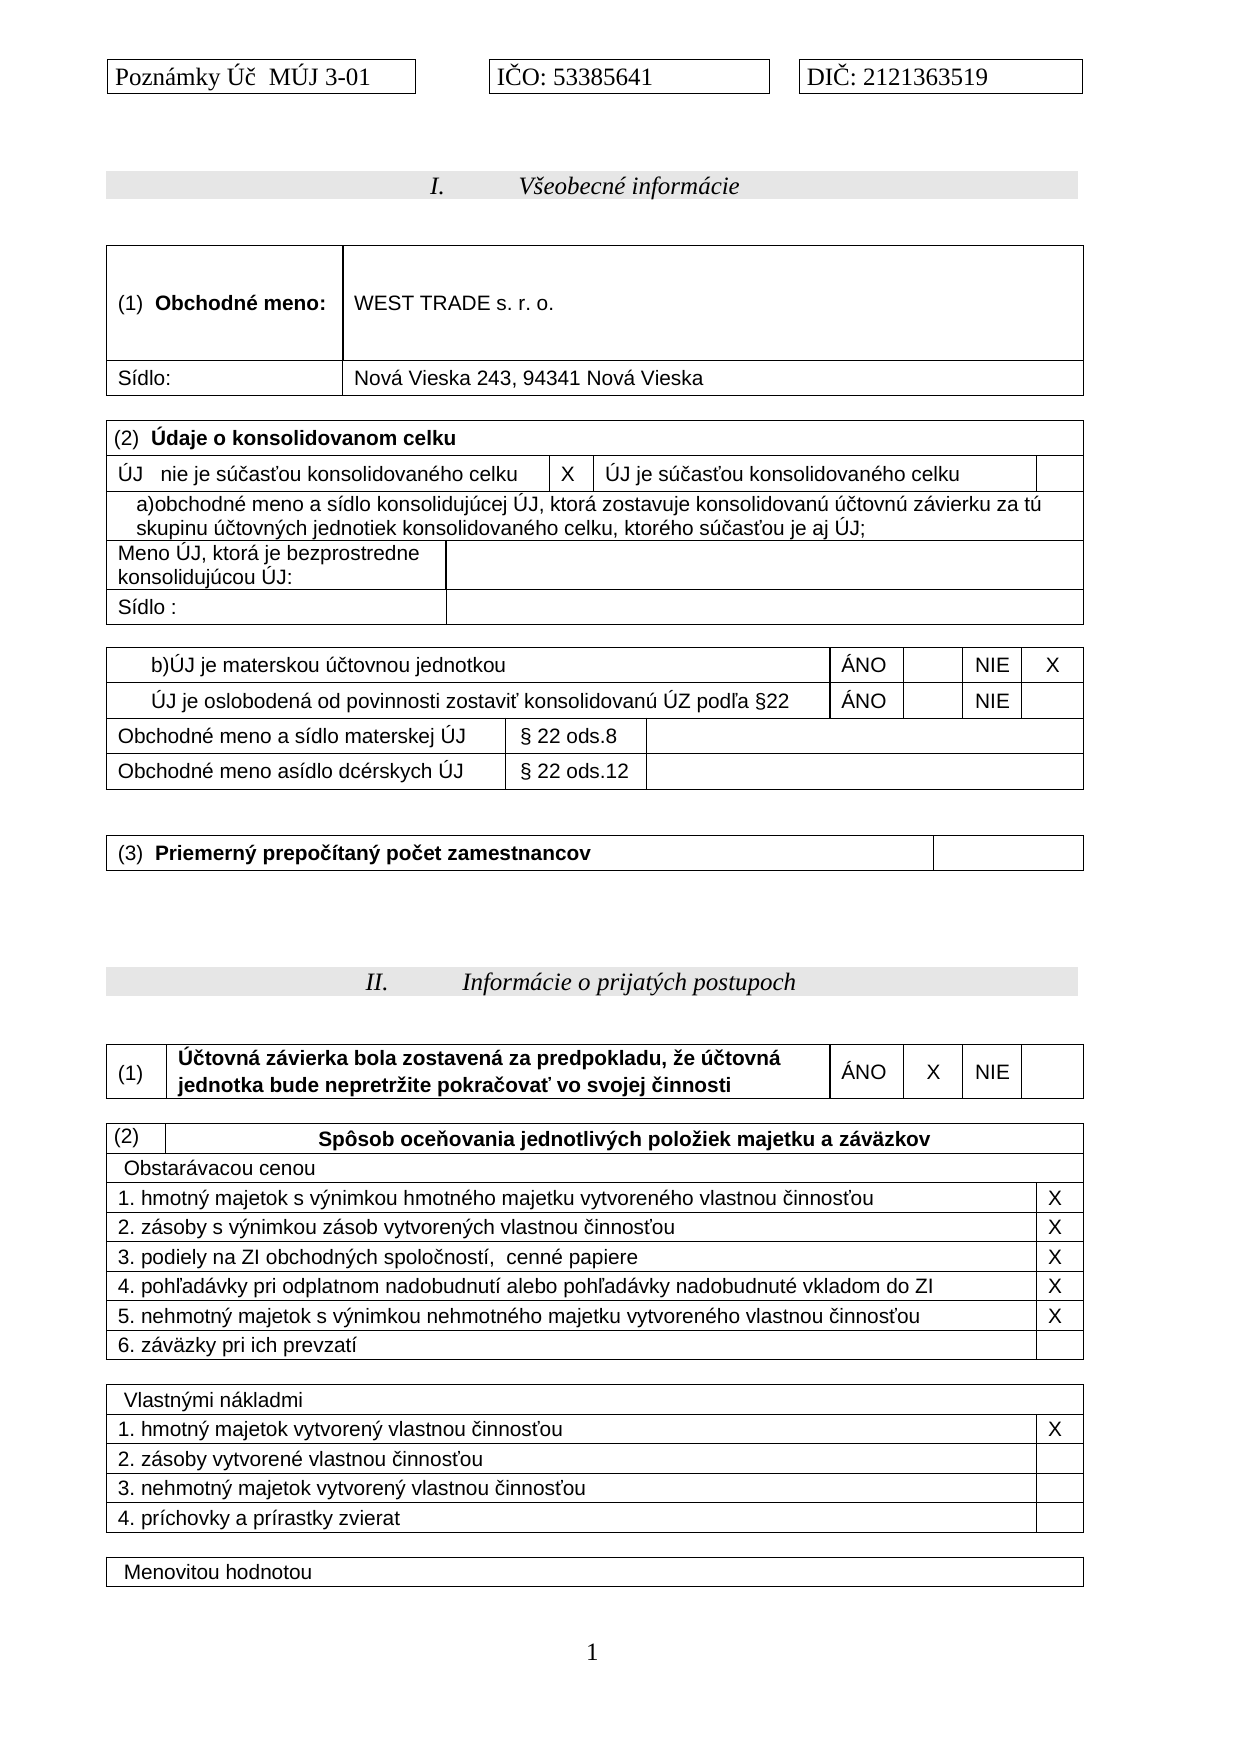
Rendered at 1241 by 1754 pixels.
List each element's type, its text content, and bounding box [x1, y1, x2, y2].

table_cell [1037, 1444, 1083, 1473]
table_cell 1. hmotný majetok s výnimkou hmotného majetku vytvoreného vlastnou činnosťou [107, 1183, 1036, 1212]
table_header b)ÚJ je materskou účtovnou jednotkou [107, 648, 829, 682]
table_cell 3. nehmotný majetok vytvorený vlastnou činnosťou [107, 1474, 1036, 1502]
table_header ÁNO [831, 648, 903, 682]
table_header ÁNO [831, 1045, 903, 1098]
table_header NIE [963, 648, 1021, 682]
table_header [904, 648, 962, 682]
table_cell X [1037, 1301, 1083, 1330]
table_cell [1037, 1503, 1083, 1532]
table_cell NIE [963, 683, 1021, 718]
table_cell [647, 754, 1083, 788]
table_cell § 22 ods.12 [506, 754, 646, 788]
table_cell [647, 719, 1083, 753]
table_cell Meno ÚJ, ktorá je bezprostredne konsolidujúcou ÚJ: [107, 541, 445, 589]
list Informácie o prijatých postupoch [106, 967, 1078, 996]
table_cell Sídlo : [107, 590, 446, 624]
table_header X [904, 1045, 962, 1098]
table_cell Obchodné meno asídlo dcérskych ÚJ [107, 754, 505, 788]
table_cell X [550, 456, 593, 491]
table_cell X [1037, 1272, 1083, 1300]
table_cell ÚJ nie je súčasťou konsolidovaného celku [107, 456, 549, 491]
table_header Údaje o konsolidovanom celku [107, 421, 1083, 455]
table_header Vlastnými nákladmi [107, 1385, 1083, 1414]
table_cell X [1037, 1183, 1083, 1212]
table_cell ÁNO [831, 683, 903, 718]
table_cell Nová Vieska 243, 94341 Nová Vieska [343, 361, 1083, 395]
table_cell 2. zásoby vytvorené vlastnou činnosťou [107, 1444, 1036, 1473]
table_cell X [1037, 1242, 1083, 1271]
table_cell [447, 590, 1083, 624]
table_header Menovitou hodnotou [107, 1558, 1083, 1586]
table_cell 1. hmotný majetok vytvorený vlastnou činnosťou [107, 1415, 1036, 1443]
table_header Účtovná závierka bola zostavená za predpokladu, že účtovná jednotka bude nepretržite pokračovať vo svojej činnosti [167, 1045, 829, 1098]
table_cell [904, 683, 962, 718]
table_header Obchodné meno: [107, 246, 342, 359]
table_cell X [1037, 1415, 1083, 1443]
table_header WEST TRADE s. r. o. [344, 246, 1083, 359]
table_cell Obchodné meno a sídlo materskej ÚJ [107, 719, 505, 753]
table_cell [447, 541, 1083, 589]
table_cell ÚJ je oslobodená od povinnosti zostaviť konsolidovanú ÚZ podľa §22 [107, 683, 829, 718]
table_cell 4. pohľadávky pri odplatnom nadobudnutí alebo pohľadávky nadobudnuté vkladom do ZI [107, 1272, 1036, 1300]
table_cell 3. podiely na ZI obchodných spoločností, cenné papiere [107, 1242, 1036, 1271]
table_cell a)obchodné meno a sídlo konsolidujúcej ÚJ, ktorá zostavuje konsolidovanú účtovnú závierku za tú skupinu účtovných jednotiek konsolidovaného celku, ktorého súčasťou je aj ÚJ; [107, 492, 1083, 540]
table_header [934, 836, 1083, 870]
table_cell [1037, 456, 1083, 491]
table_header [107, 1124, 165, 1153]
table_header [107, 1045, 166, 1098]
table_header Spôsob oceňovania jednotlivých položiek majetku a záväzkov [166, 1124, 1083, 1153]
table_header Priemerný prepočítaný počet zamestnancov [107, 836, 933, 870]
table_cell [1037, 1474, 1083, 1502]
table_cell 6. záväzky pri ich prevzatí [107, 1331, 1036, 1359]
table_cell [1022, 683, 1083, 718]
table_header [1022, 1045, 1083, 1098]
table_cell 4. príchovky a prírastky zvierat [107, 1503, 1036, 1532]
table_cell 5. nehmotný majetok s výnimkou nehmotného majetku vytvoreného vlastnou činnosťou [107, 1301, 1036, 1330]
table_cell 2. zásoby s výnimkou zásob vytvorených vlastnou činnosťou [107, 1213, 1036, 1241]
list Všeobecné informácie [106, 171, 1078, 199]
table_cell [1037, 1331, 1083, 1359]
table_header NIE [963, 1045, 1021, 1098]
table_cell Obstarávacou cenou [107, 1154, 1083, 1182]
table_cell Sídlo: [107, 361, 342, 395]
table_header X [1022, 648, 1083, 682]
table_cell ÚJ je súčasťou konsolidovaného celku [594, 456, 1036, 491]
table_cell X [1037, 1213, 1083, 1241]
table_cell § 22 ods.8 [506, 719, 646, 753]
